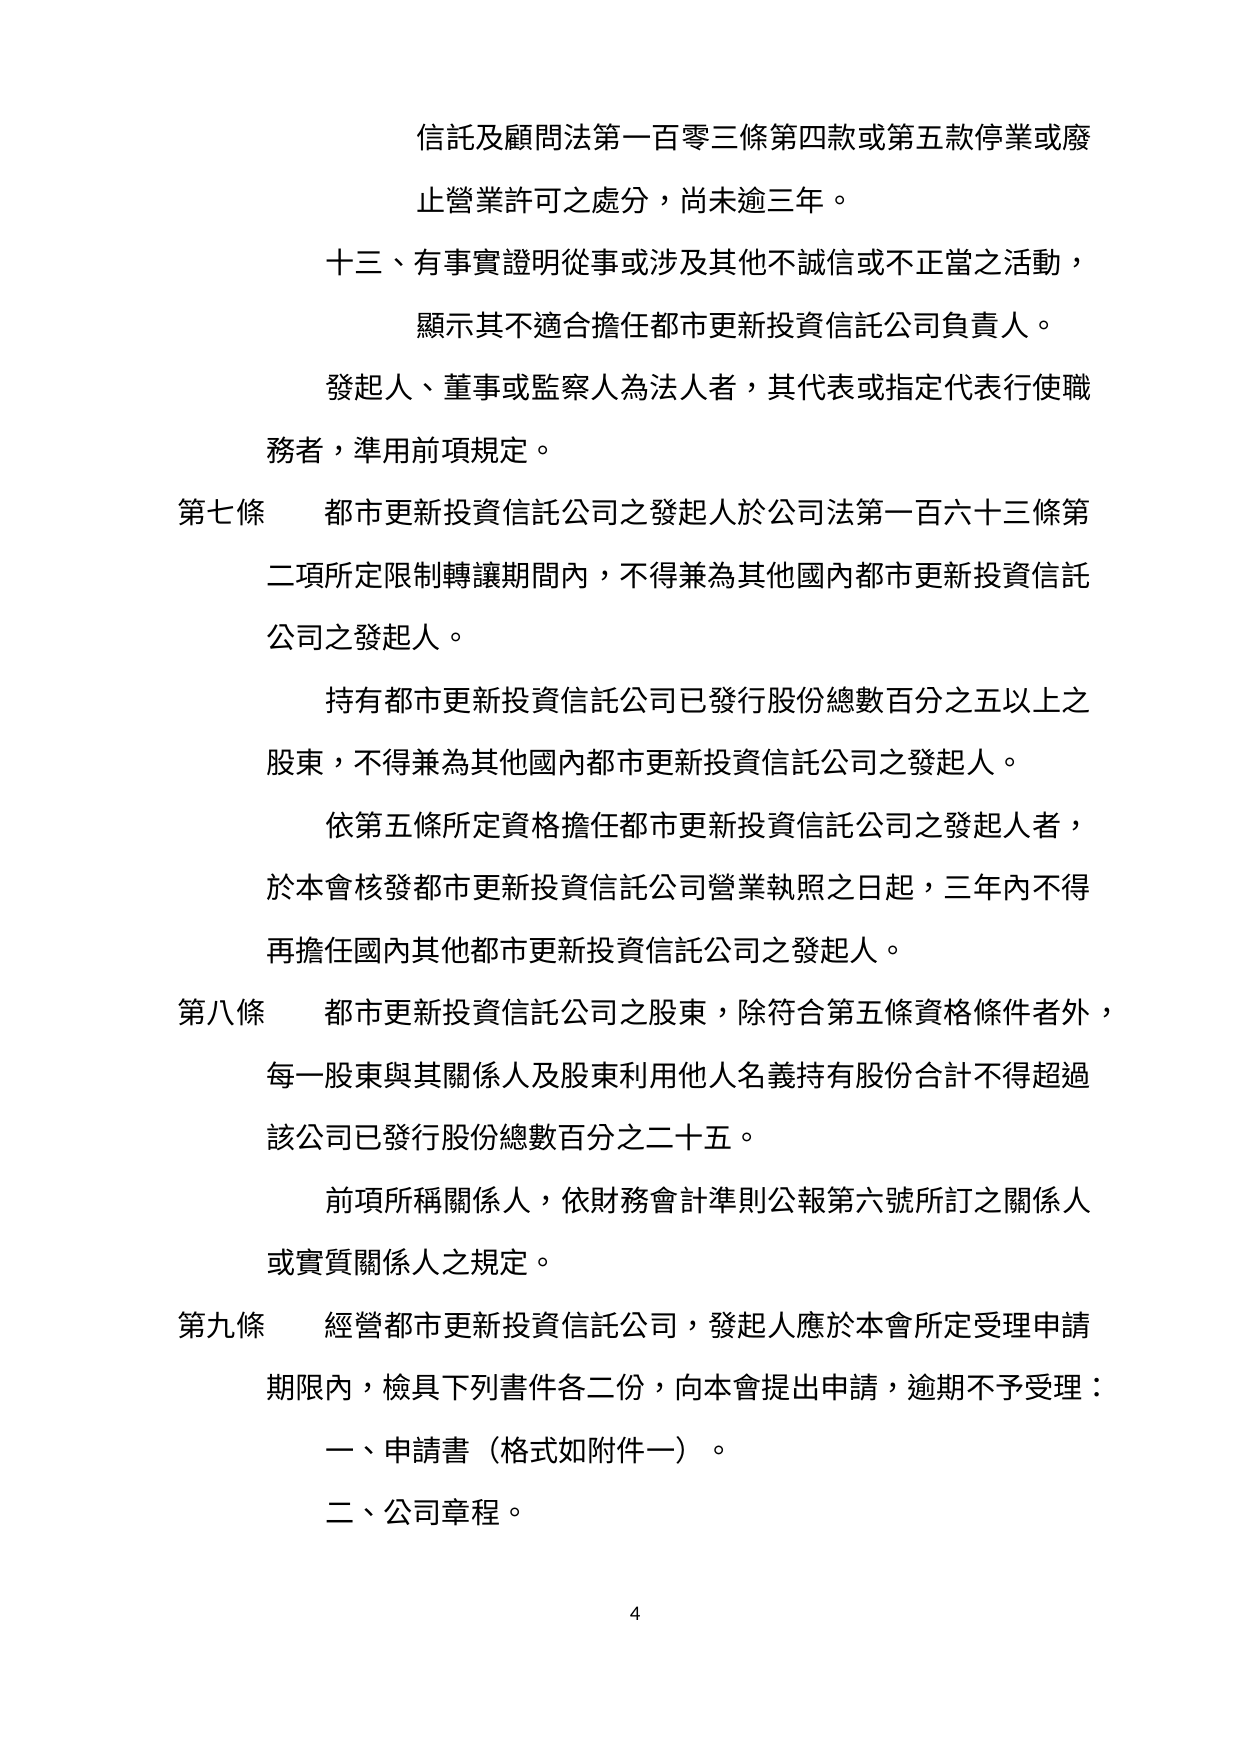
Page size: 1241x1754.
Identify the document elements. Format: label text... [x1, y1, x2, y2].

text 十三、有事實證明從事或涉及其他不誠信或不正當之活動，顯示其不適合擔任都市更新投資信託公司負責人。 [325, 219, 1092, 344]
text 信託及顧問法第一百零三條第四款或第五款停業或廢止營業許可之處分，尚未逾三年。 [325, 94, 1092, 219]
text 持有都市更新投資信託公司已發行股份總數百分之五以上之股東，不得兼為其他國內都市更新投資信託公司之發起人。 [266, 657, 1092, 782]
text 第八條 都市更新投資信託公司之股東，除符合第五條資格條件者外，每一股東與其關係人及股東利用他人名義持有股份合計不得超過該公司已發行股份總數百分之二十五。 [177, 969, 1092, 1157]
text 一、申請書（格式如附件一）。 [325, 1407, 1092, 1469]
text 第九條 經營都市更新投資信託公司，發起人應於本會所定受理申請期限內，檢具下列書件各二份，向本會提出申請，逾期不予受理： [177, 1282, 1092, 1407]
text 二、公司章程。 [325, 1469, 1092, 1532]
text 前項所稱關係人，依財務會計準則公報第六號所訂之關係人或實質關係人之規定。 [266, 1157, 1092, 1282]
text 發起人、董事或監察人為法人者，其代表或指定代表行使職務者，準用前項規定。 [266, 344, 1092, 469]
text 第七條 都市更新投資信託公司之發起人於公司法第一百六十三條第二項所定限制轉讓期間內，不得兼為其他國內都市更新投資信託公司之發起人。 [177, 469, 1092, 657]
text 依第五條所定資格擔任都市更新投資信託公司之發起人者，於本會核發都市更新投資信託公司營業執照之日起，三年內不得再擔任國內其他都市更新投資信託公司之發起人。 [266, 782, 1092, 969]
